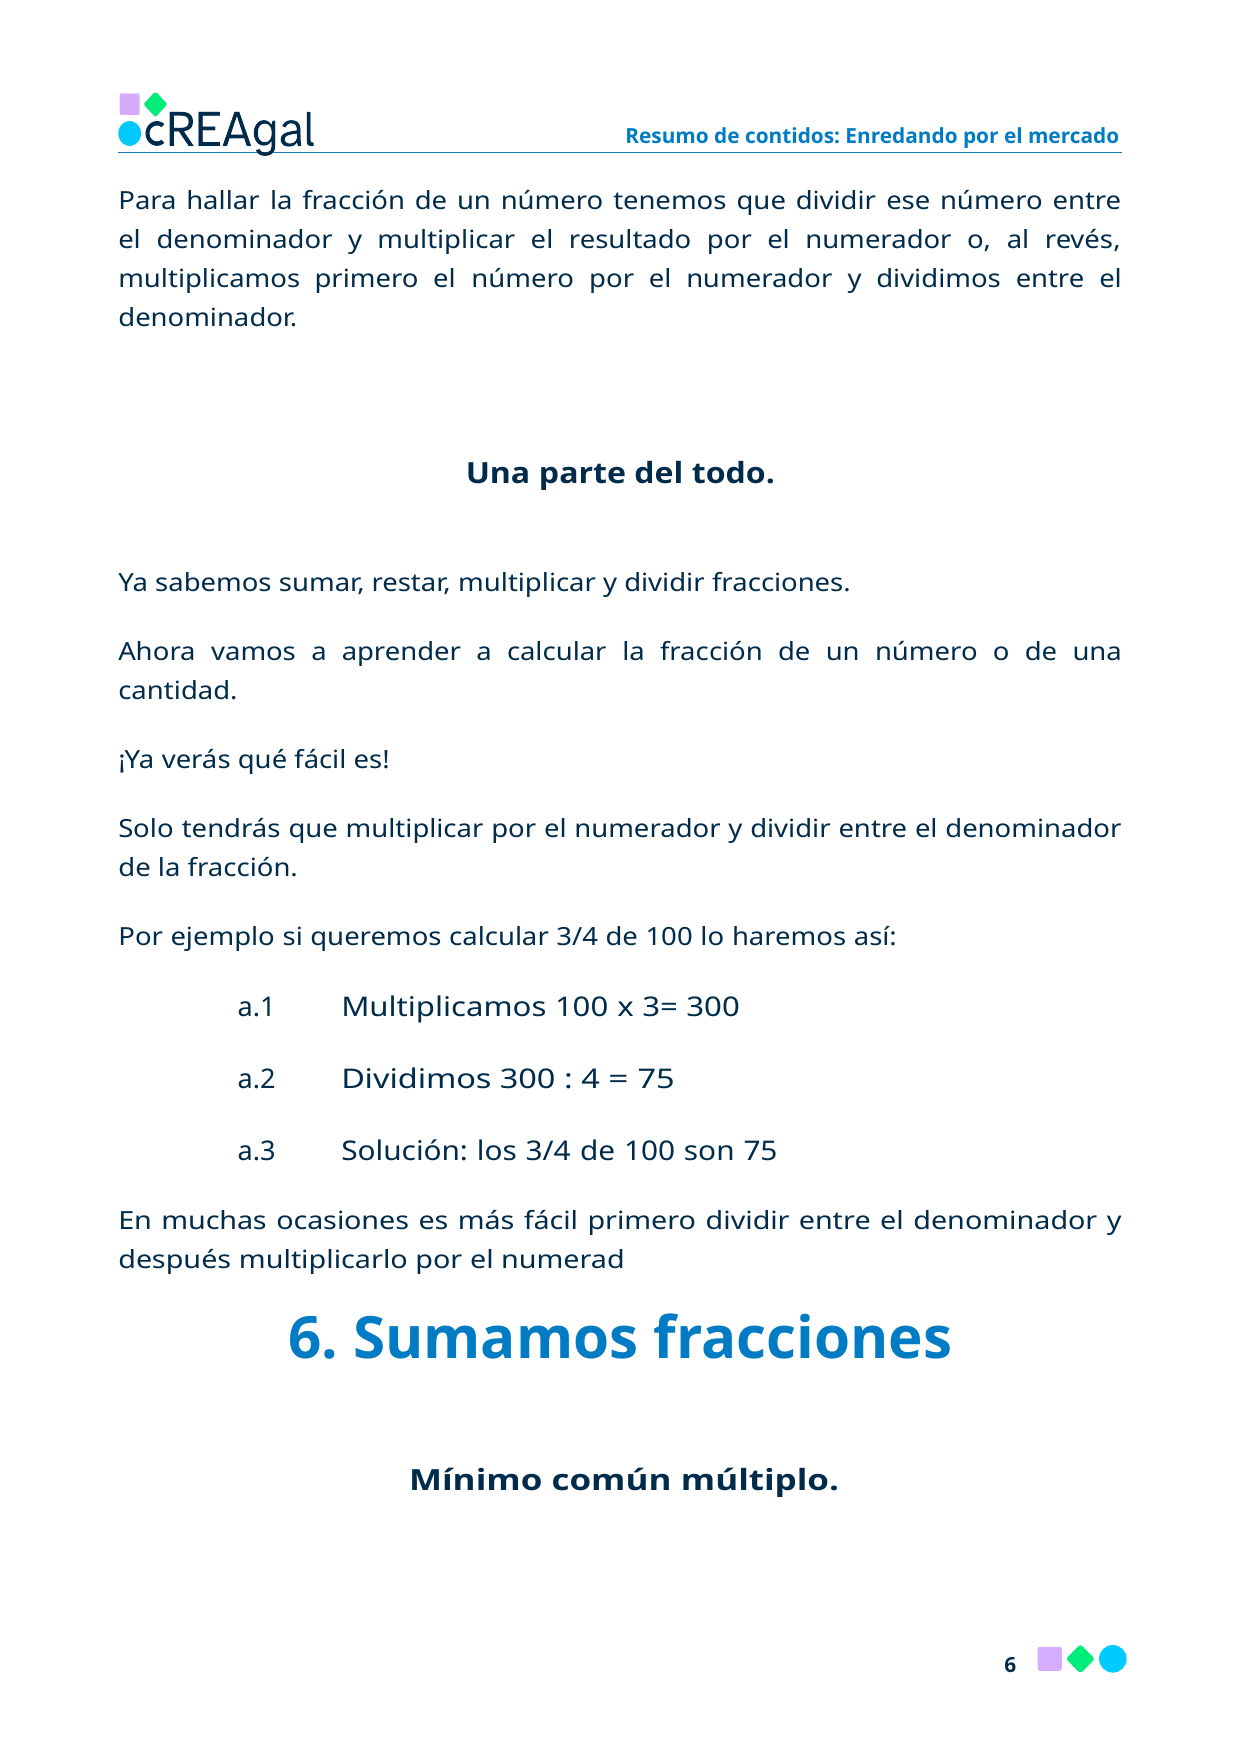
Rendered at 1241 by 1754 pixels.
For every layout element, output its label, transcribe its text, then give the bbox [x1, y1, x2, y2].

text Una parte del todo. [118, 453, 1122, 492]
text Por ejemplo si queremos calcular 3/4 de 100 lo haremos así: [118, 918, 1122, 952]
text En muchas ocasiones es más fácil primero dividir entre el denominador y después multiplicarlo por el numerad [118, 1203, 1122, 1276]
text Para hallar la fracción de un número tenemos que dividir ese número entre el denominador y multiplicar el resultado por el numerador o, al revés, multiplicamos primero el número por el numerador y dividimos entre el denominador. [118, 182, 1122, 334]
list Solución: los 3/4 de 100 son 75 [237, 1131, 1122, 1168]
text Mínimo común múltiplo. [118, 1459, 1122, 1499]
list Multiplicamos 100 x 3= 300 [237, 987, 1122, 1024]
subtitle 6. Sumamos fracciones [118, 1296, 1122, 1376]
list Dividimos 300 : 4 = 75 [237, 1059, 1122, 1096]
text Ya sabemos sumar, restar, multiplicar y dividir fracciones. [118, 565, 1122, 599]
text ¡Ya verás qué fácil es! [118, 742, 1122, 776]
picture [118, 93, 314, 156]
text Solo tendrás que multiplicar por el numerador y dividir entre el denominador de la fracción. [118, 810, 1122, 884]
text Ahora vamos a aprender a calcular la fracción de un número o de una cantidad. [118, 634, 1122, 707]
